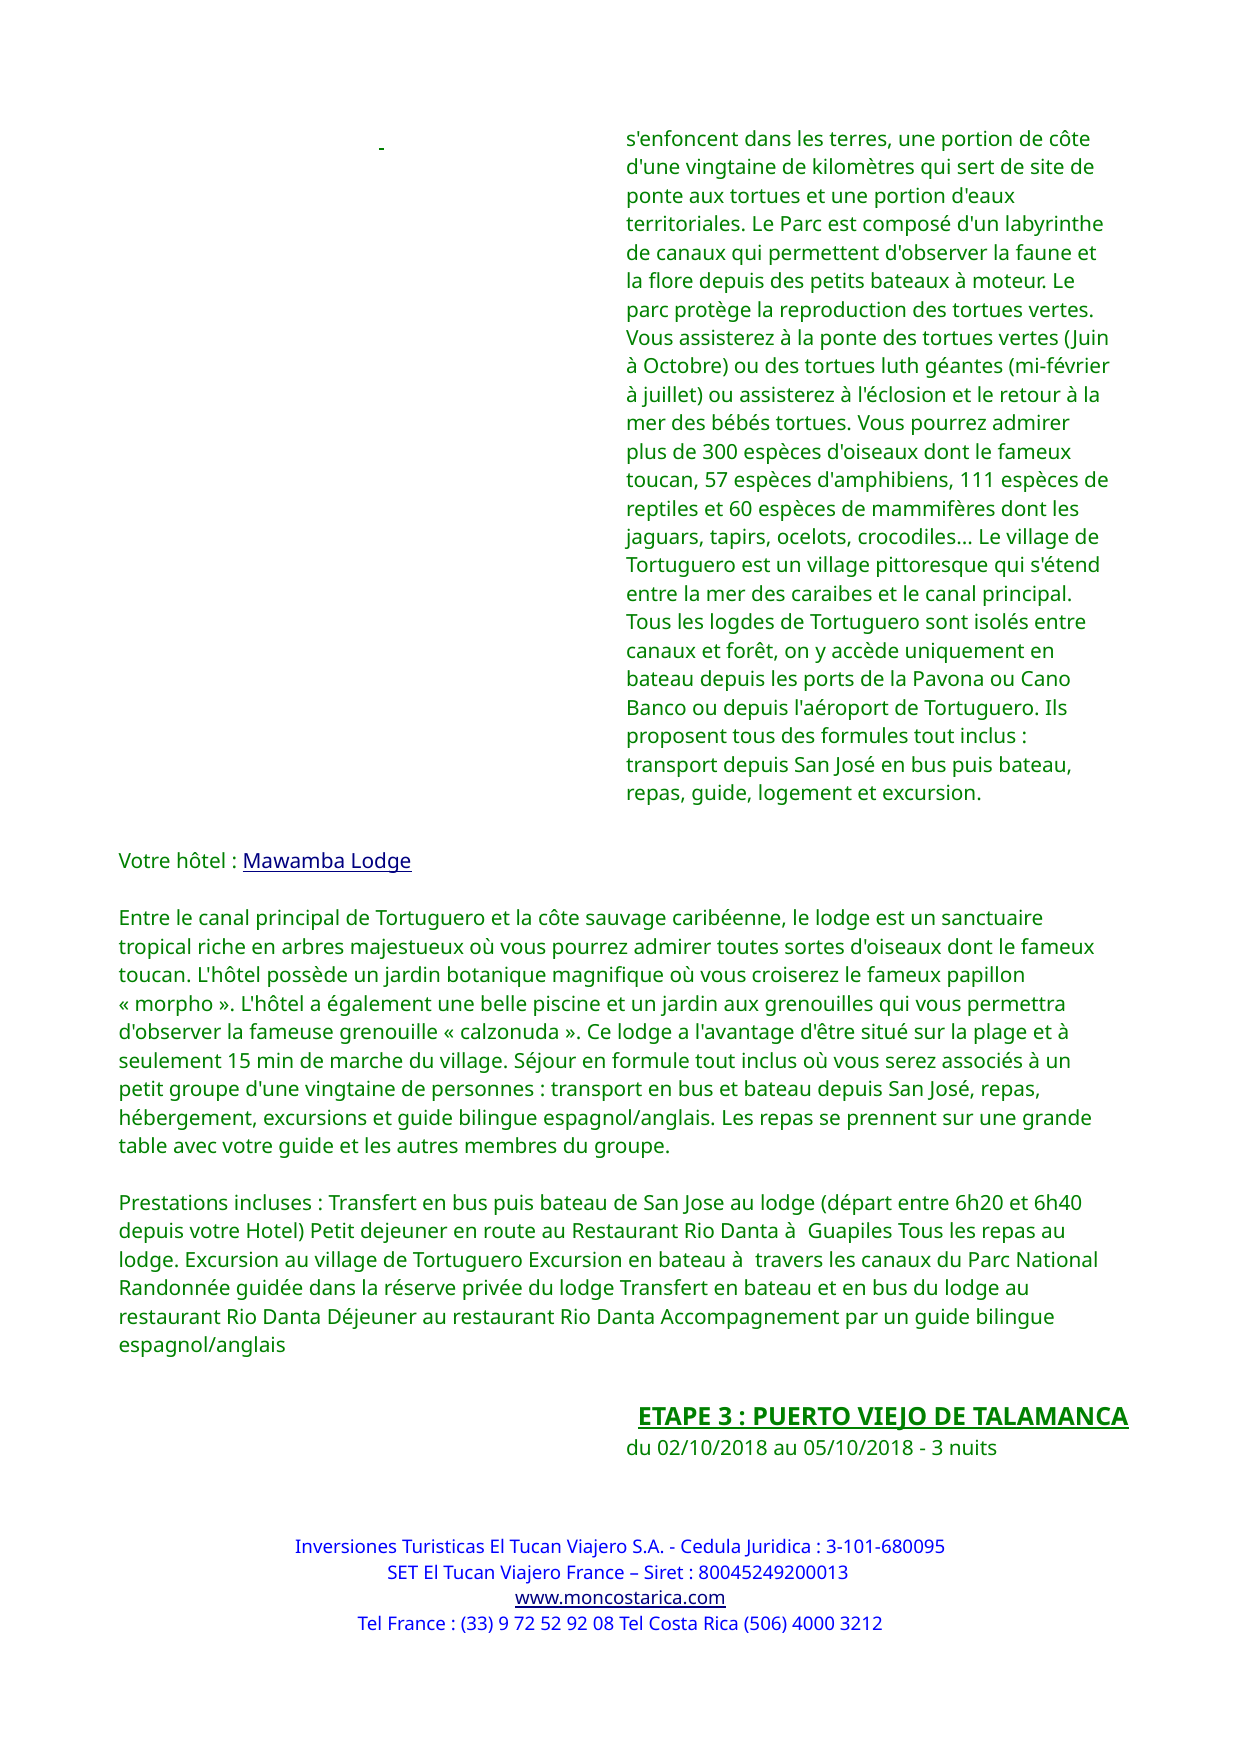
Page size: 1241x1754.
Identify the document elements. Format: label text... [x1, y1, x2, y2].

text Entre le canal principal de Tortuguero et la côte sauvage caribéenne, le lodge est un sanctuaire tropical riche en arbres majestueux où vous pourrez admirer toutes sortes d'oiseaux dont le fameux toucan. L'hôtel possède un jardin botanique magnifique où vous croiserez le fameux papillon « morpho ». L'hôtel a également une belle piscine et un jardin aux grenouilles qui vous permettra d'observer la fameuse grenouille « calzonuda ». Ce lodge a l'avantage d'être situé sur la plage et à seulement 15 min de marche du village. Séjour en formule tout inclus où vous serez associés à un petit groupe d'une vingtaine de personnes : transport en bus et bateau depuis San José, repas, hébergement, excursions et guide bilingue espagnol/anglais. Les repas se prennent sur une grande table avec votre guide et les autres membres du groupe. [118, 903, 1122, 1159]
table_header [118, 118, 620, 812]
text Prestations incluses : Transfert en bus puis bateau de San Jose au lodge (départ entre 6h20 et 6h40 depuis votre Hotel) Petit dejeuner en route au Restaurant Rio Danta à Guapiles Tous les repas au lodge. Excursion au village de Tortuguero Excursion en bateau à travers les canaux du Parc National Randonnée guidée dans la réserve privée du lodge Transfert en bateau et en bus du lodge au restaurant Rio Danta Déjeuner au restaurant Rio Danta Accompagnement par un guide bilingue espagnol/anglais [118, 1188, 1122, 1359]
table_header [118, 1393, 620, 1495]
table_header ETAPE 3 : PUERTO VIEJO DE TALAMANCA du 02/10/2018 au 05/10/2018 - 3 nuits Une étape au bord de la mer des caraïbes unique en biodiversité et mélange de culture (créole, rasta, surfeur, bohème) qui donne la possibilité de visiter le Parc National de Cahuita et le Refuge National de Vie Sauvage Manzanillo, d'explorer les récifs coralliens en plongée bouteille ou apnée, de profiter des plages de sable blond et d'une faune très abondante (paresseux, singes, coatis, morphos...). Le Parc National de Cahuita est un promontoire couvert de forêt tropicale avec à ses pieds des plages avec des eaux turquoises. Le refuge National de Vie Sylvestre MANZANILLO – GANDOCA est situé à l'extrême sud de la côte caraibe entre le Rio Cocles et le Rio Sixaola (qui marque la frontière du Panama). Il a été crée en 1985 pour protèger 5013 ha terrestres et 4436 ha maritimes. Il possède un grand nombre d'espèces de plantes et d'animaux qui vivent exclusivement dans des environnements aquatiques. Il offre des paysages de mangroves, de marais et de forêts tropicales humides. Il protège notamment le lamentin, espèce en voie d'extinction et les tortues Baula qui viennent pondre de février à mai. On y observe également des dauphins. Puerto Viejo est un charmant village côtier très animé qui possède plusieurs plages sauvages : Playa Cocles, Playa Chiquita et Playa Punta Uva, Playa Manzanillo. C'est également le point de départ pour des excursion dans les réserves indigènes Bribri des montagnes de Talamanca. [620, 1393, 1122, 1495]
text Votre hôtel : Mawamba Lodge [118, 846, 1122, 875]
table_header ETAPE 2 : PARC NATIONAL TORTUGUERO du 30/09/2018 au 02/10/2018 - 2 nuits Le Parc National de Tortuguero, situé le long de la côte caribéenne nord et d'une superficie de 19 000 hectares, comprend des marécages qui s'enfoncent dans les terres, une portion de côte d'une vingtaine de kilomètres qui sert de site de ponte aux tortues et une portion d'eaux territoriales. Le Parc est composé d'un labyrinthe de canaux qui permettent d'observer la faune et la flore depuis des petits bateaux à moteur. Le parc protège la reproduction des tortues vertes. Vous assisterez à la ponte des tortues vertes (Juin à Octobre) ou des tortues luth géantes (mi-février à juillet) ou assisterez à l'éclosion et le retour à la mer des bébés tortues. Vous pourrez admirer plus de 300 espèces d'oiseaux dont le fameux toucan, 57 espèces d'amphibiens, 111 espèces de reptiles et 60 espèces de mammifères dont les jaguars, tapirs, ocelots, crocodiles... Le village de Tortuguero est un village pittoresque qui s'étend entre la mer des caraibes et le canal principal. Tous les logdes de Tortuguero sont isolés entre canaux et forêt, on y accède uniquement en bateau depuis les ports de la Pavona ou Cano Banco ou depuis l'aéroport de Tortuguero. Ils proposent tous des formules tout inclus : transport depuis San José en bus puis bateau, repas, guide, logement et excursion. [620, 118, 1122, 812]
